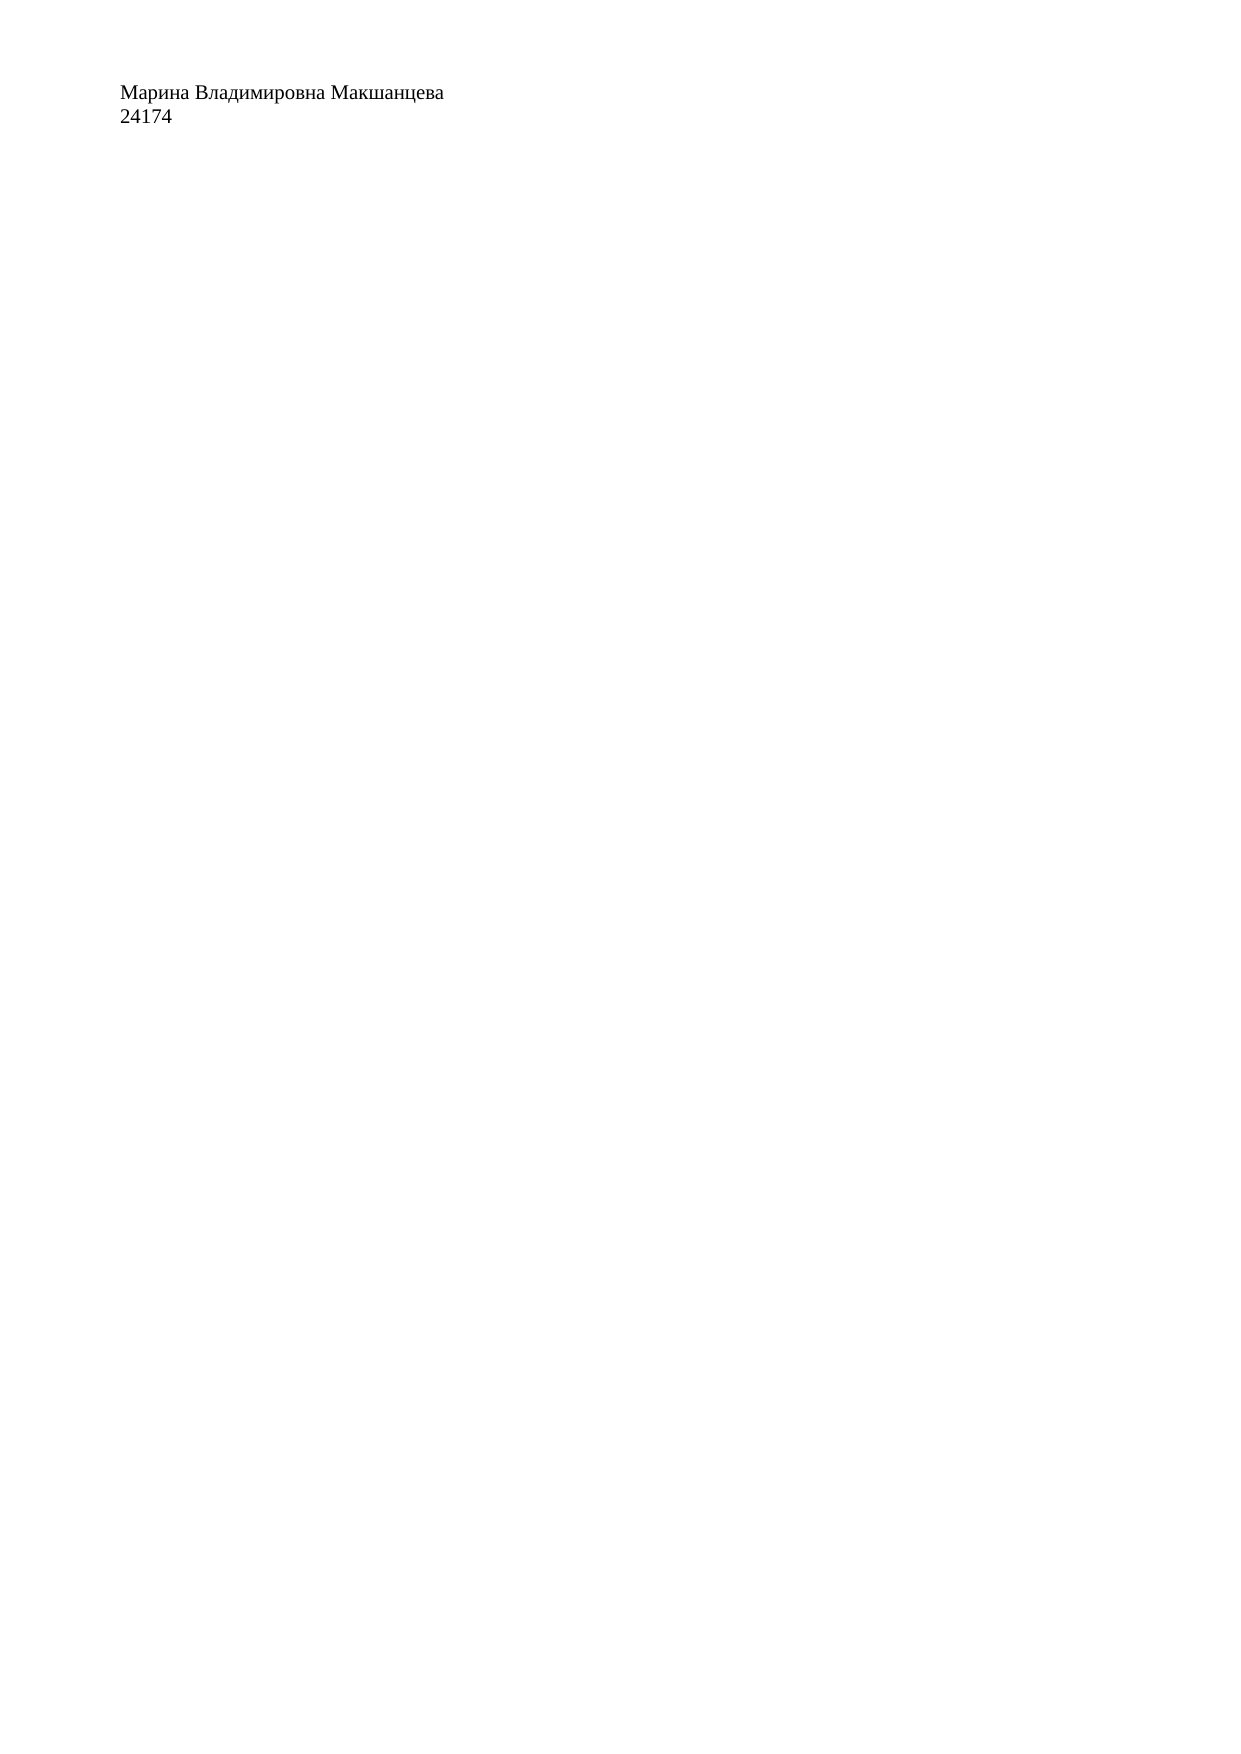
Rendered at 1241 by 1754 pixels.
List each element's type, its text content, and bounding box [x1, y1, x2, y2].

text Марина Владимировна Макшанцева [118, 80, 1122, 104]
text 24174 [118, 104, 1122, 128]
